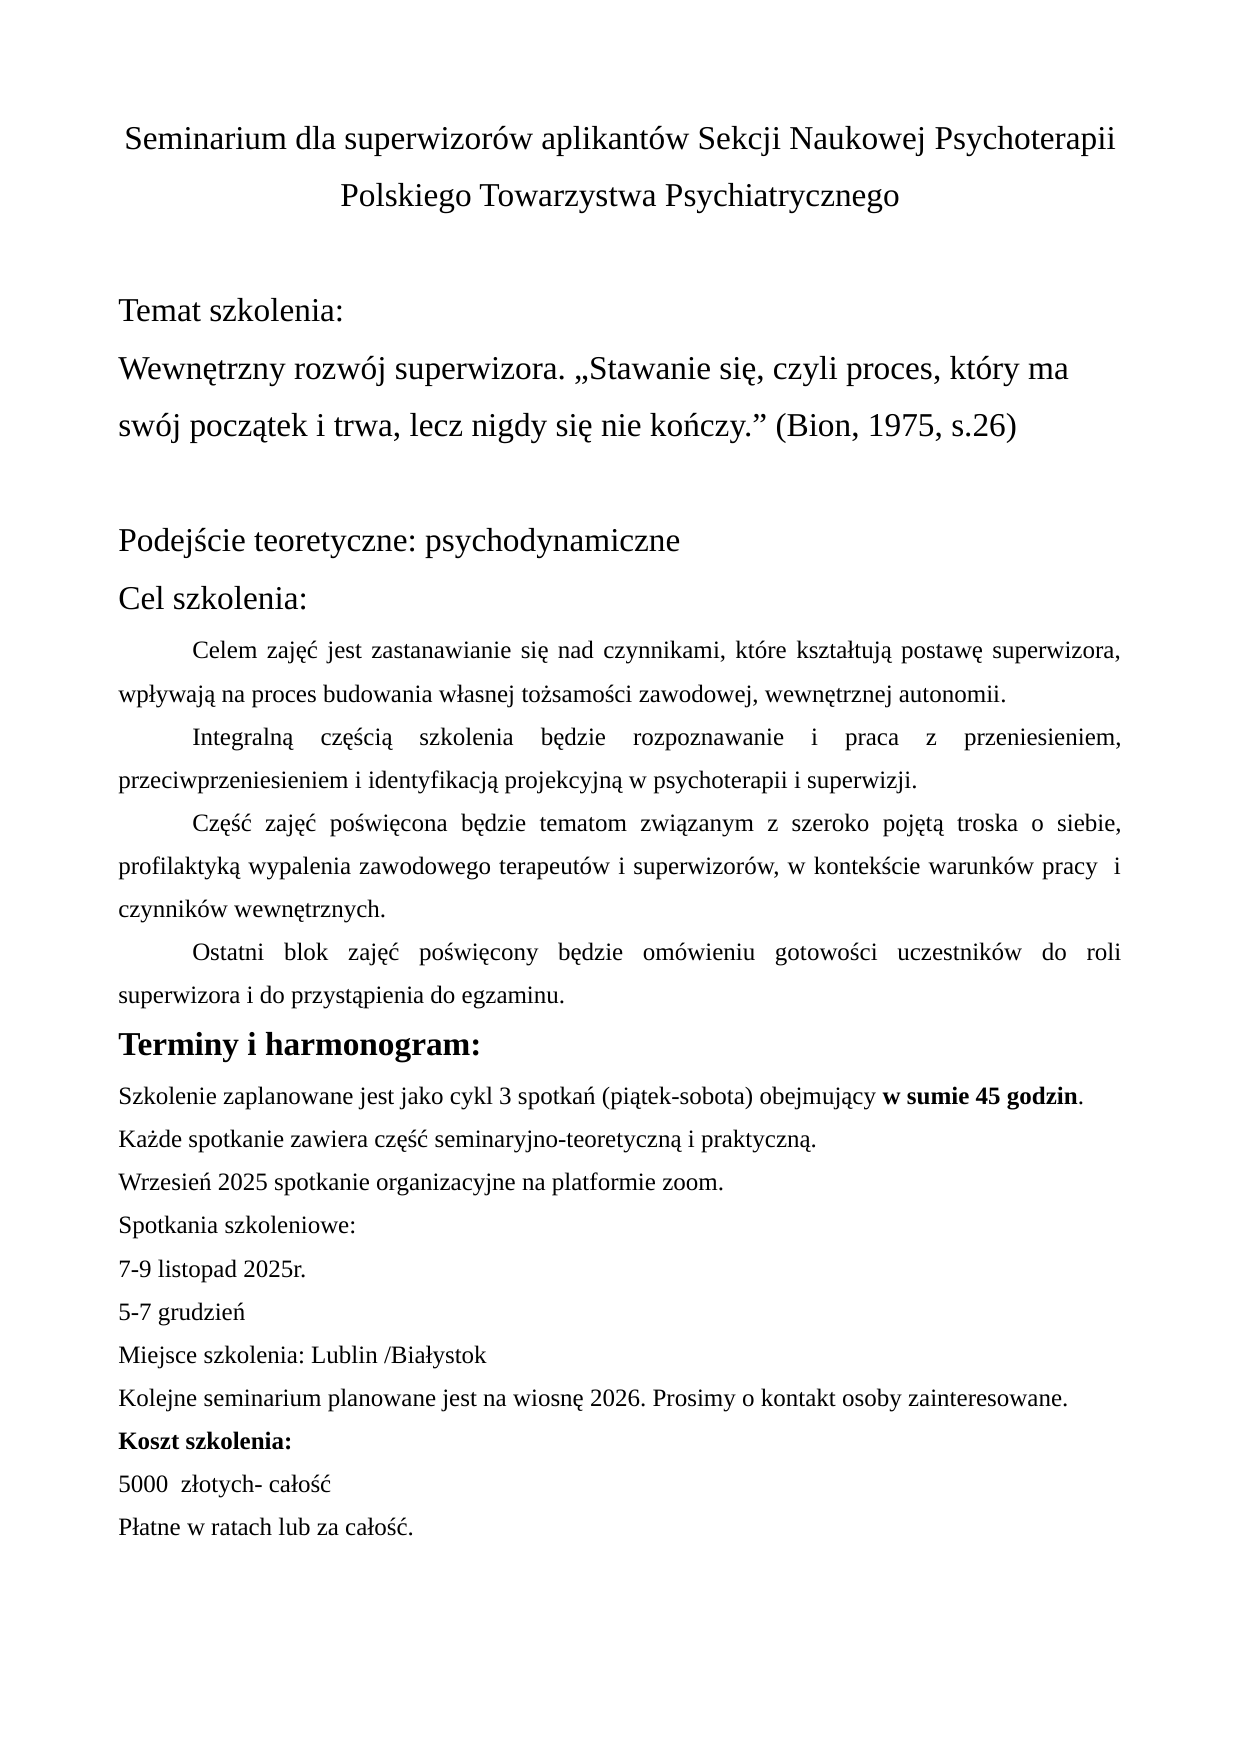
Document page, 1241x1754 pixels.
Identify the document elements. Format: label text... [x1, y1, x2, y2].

text Część zajęć poświęcona będzie tematom związanym z szeroko pojętą troska o siebie, profilaktyką wypalenia zawodowego terapeutów i superwizorów, w kontekście warunków pracy i czynników wewnętrznych. [118, 808, 1122, 923]
text 7-9 listopad 2025r. [118, 1254, 1122, 1282]
text Seminarium dla superwizorów aplikantów Sekcji Naukowej Psychoterapii Polskiego Towarzystwa Psychiatrycznego [118, 118, 1122, 214]
text Spotkania szkoleniowe: [118, 1211, 1122, 1239]
text Płatne w ratach lub za całość. [118, 1512, 1122, 1541]
text 5-7 grudzień [118, 1297, 1122, 1326]
text Temat szkolenia: [118, 291, 1143, 329]
text Kolejne seminarium planowane jest na wiosnę 2026. Prosimy o kontakt osoby zainteresowane. [118, 1383, 1122, 1412]
text Wewnętrzny rozwój superwizora. „Stawanie się, czyli proces, który ma swój początek i trwa, lecz nigdy się nie kończy.” (Bion, 1975, s.26) [118, 348, 1122, 444]
text Każde spotkanie zawiera część seminaryjno-teoretyczną i praktyczną. [118, 1124, 1122, 1153]
text 5000 złotych- całość [118, 1469, 1122, 1498]
text Koszt szkolenia: [118, 1426, 1122, 1455]
text Podejście teoretyczne: psychodynamiczne [118, 521, 1122, 559]
text Szkolenie zaplanowane jest jako cykl 3 spotkań (piątek-sobota) obejmujący w sumie 45 godzin. [118, 1081, 1122, 1110]
text Integralną częścią szkolenia będzie rozpoznawanie i praca z przeniesieniem, przeciwprzeniesieniem i identyfikacją projekcyjną w psychoterapii i superwizji. [118, 722, 1122, 794]
text Celem zajęć jest zastanawianie się nad czynnikami, które kształtują postawę superwizora, wpływają na proces budowania własnej tożsamości zawodowej, wewnętrznej autonomii. [118, 636, 1122, 707]
text Miejsce szkolenia: Lublin /Białystok [118, 1340, 1122, 1369]
text Terminy i harmonogram: [118, 1024, 1122, 1062]
text Wrzesień 2025 spotkanie organizacyjne na platformie zoom. [118, 1167, 1122, 1196]
text Cel szkolenia: [118, 578, 1122, 616]
text Ostatni blok zajęć poświęcony będzie omówieniu gotowości uczestników do roli superwizora i do przystąpienia do egzaminu. [118, 937, 1122, 1009]
